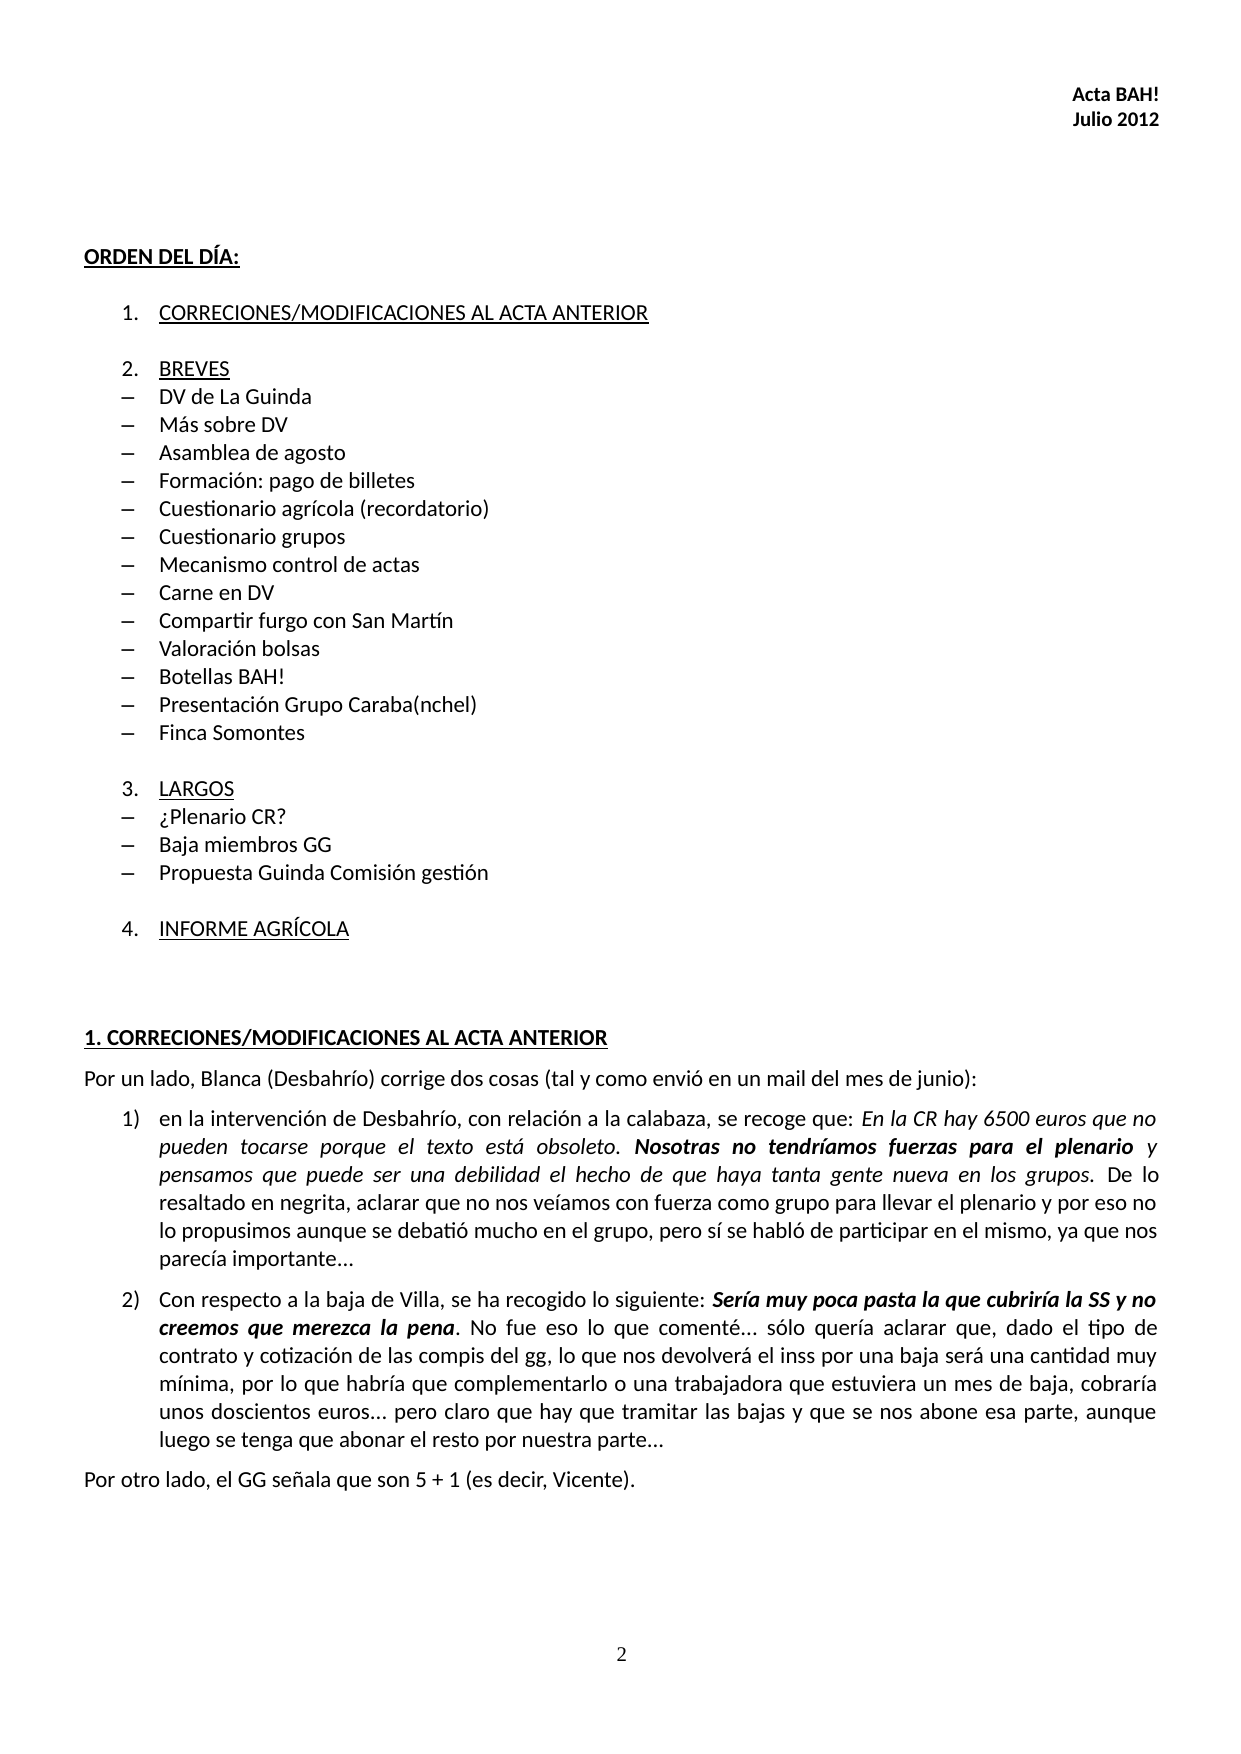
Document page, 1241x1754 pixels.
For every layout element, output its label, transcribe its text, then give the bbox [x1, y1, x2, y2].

list Finca Somontes [121, 718, 1159, 746]
list ¿Plenario CR? [121, 802, 1159, 831]
list Mecanismo control de actas [121, 550, 1159, 578]
list 1. CORRECIONES/MODIFICACIONES AL ACTA ANTERIOR [84, 1023, 1159, 1051]
list Asamblea de agosto [121, 438, 1159, 466]
list Más sobre DV [121, 410, 1159, 438]
list Carne en DV [121, 578, 1159, 606]
list Con respecto a la baja de Villa, se ha recogido lo siguiente: Sería muy poca pasta la que cubriría la SS y no creemos que merezca la pena. No fue eso lo que comenté... sólo quería aclarar que, dado el tipo de contrato y cotización de las compis del gg, lo que nos devolverá el inss por una baja será una cantidad muy mínima, por lo que habría que complementarlo o una trabajadora que estuviera un mes de baja, cobraría unos doscientos euros... pero claro que hay que tramitar las bajas y que se nos abone esa parte, aunque luego se tenga que abonar el resto por nuestra parte... [121, 1285, 1159, 1453]
list Propuesta Guinda Comisión gestión [121, 858, 1159, 887]
text Por otro lado, el GG señala que son 5 + 1 (es decir, Vicente). [84, 1465, 1159, 1493]
text Por un lado, Blanca (Desbahrío) corrige dos cosas (tal y como envió en un mail del mes de junio): [84, 1064, 1159, 1092]
list INFORME AGRÍCOLA [121, 914, 1159, 943]
list Botellas BAH! [121, 662, 1159, 690]
list Presentación Grupo Caraba(nchel) [121, 690, 1159, 718]
list Valoración bolsas [121, 634, 1159, 662]
text ORDEN DEL DÍA: [84, 242, 1159, 270]
list en la intervención de Desbahrío, con relación a la calabaza, se recoge que: En la CR hay 6500 euros que no pueden tocarse porque el texto está obsoleto. Nosotras no tendríamos fuerzas para el plenario y pensamos que puede ser una debilidad el hecho de que haya tanta gente nueva en los grupos. De lo resaltado en negrita, aclarar que no nos veíamos con fuerza como grupo para llevar el plenario y por eso no lo propusimos aunque se debatió mucho en el grupo, pero sí se habló de participar en el mismo, ya que nos parecía importante... [121, 1104, 1159, 1272]
list Cuestionario agrícola (recordatorio) [121, 494, 1159, 522]
list Baja miembros GG [121, 831, 1159, 858]
list CORRECIONES/MODIFICACIONES AL ACTA ANTERIOR [121, 298, 1159, 326]
list DV de La Guinda [121, 382, 1159, 410]
list Cuestionario grupos [121, 522, 1159, 550]
list LARGOS [121, 774, 1159, 802]
list Compartir furgo con San Martín [121, 606, 1159, 634]
list Formación: pago de billetes [121, 466, 1159, 494]
list BREVES [121, 354, 1159, 382]
